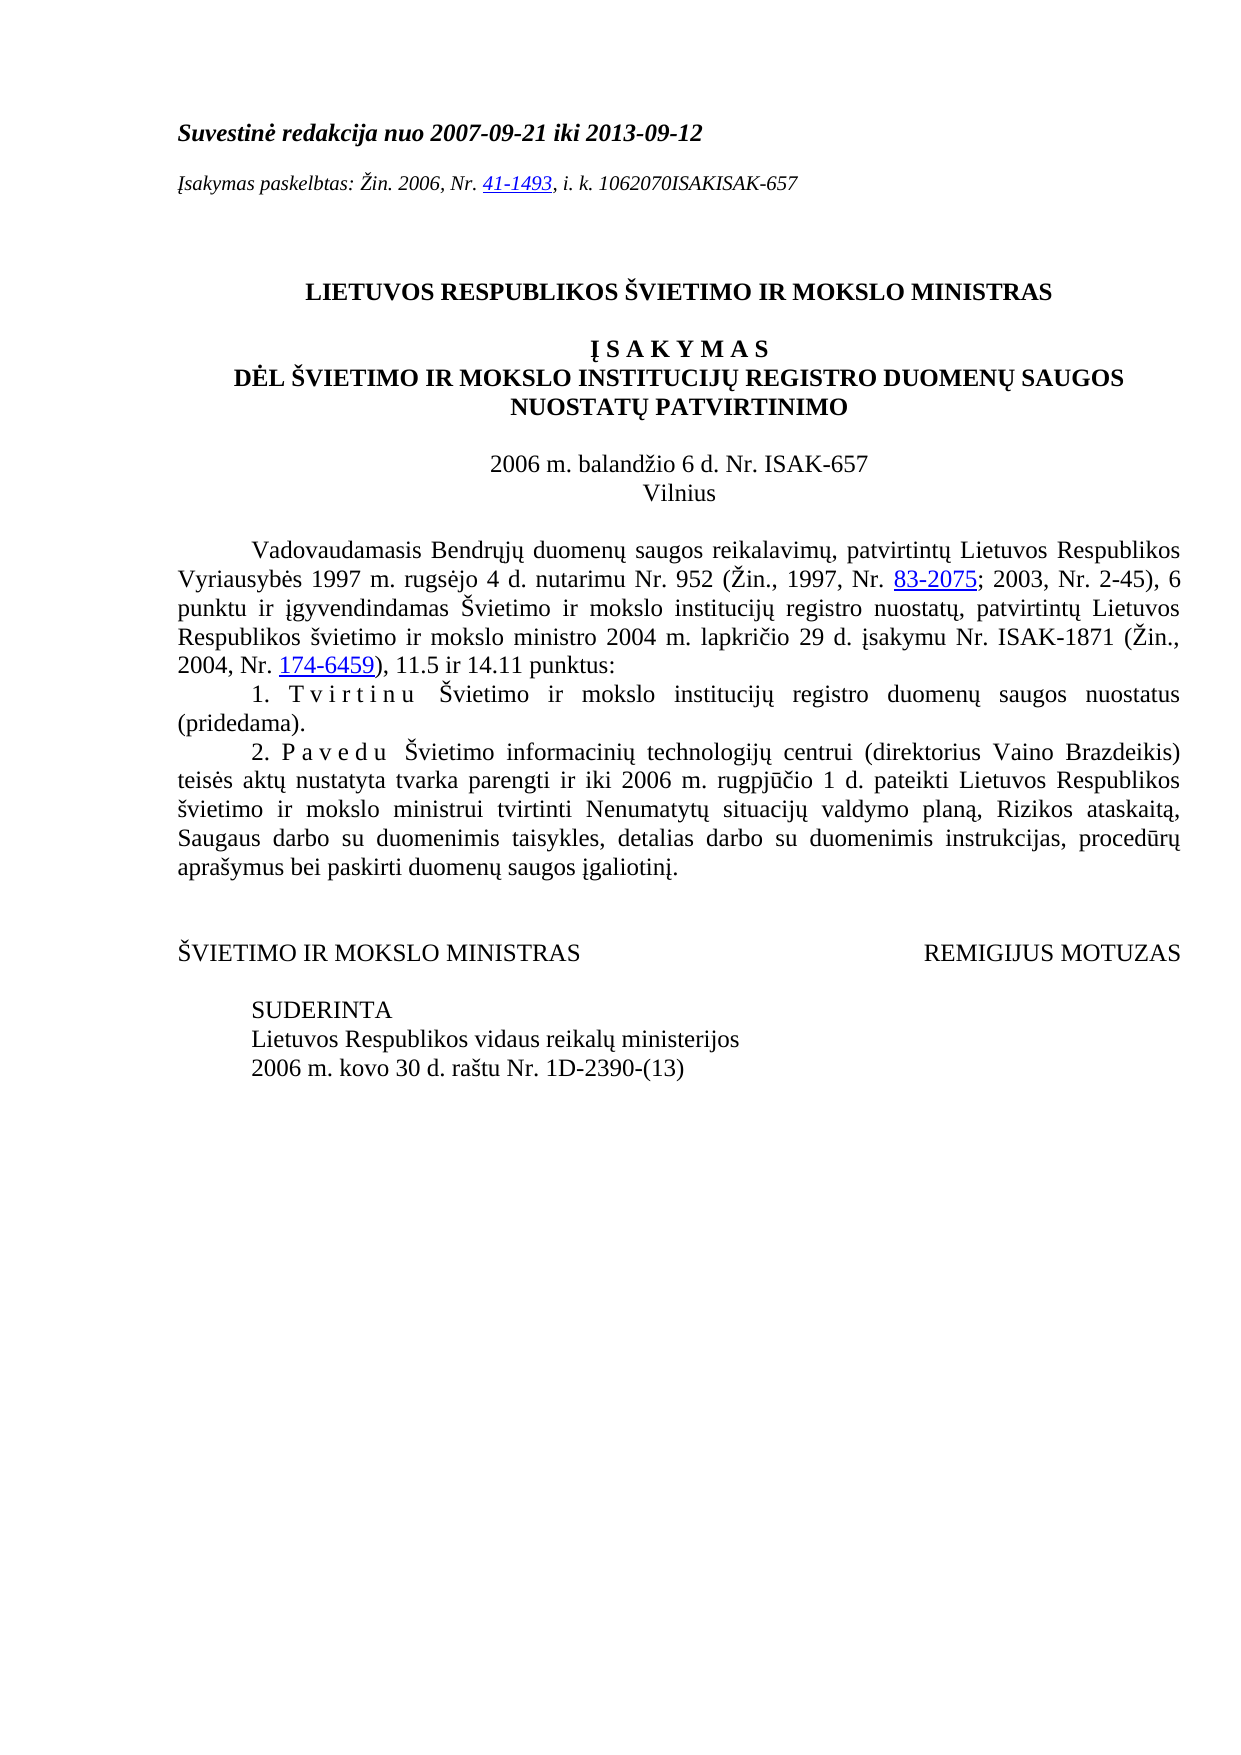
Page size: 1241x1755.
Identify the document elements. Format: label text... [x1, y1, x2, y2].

text 1. Tvirtinu Švietimo ir mokslo institucijų registro duomenų saugos nuostatus (pridedama). [177, 679, 1181, 737]
text Vadovaudamasis Bendrųjų duomenų saugos reikalavimų, patvirtintų Lietuvos Respublikos Vyriausybės 1997 m. rugsėjo 4 d. nutarimu Nr. 952 (Žin., 1997, Nr. 83-2075; 2003, Nr. 2-45), 6 punktu ir įgyvendindamas Švietimo ir mokslo institucijų registro nuostatų, patvirtintų Lietuvos Respublikos švietimo ir mokslo ministro 2004 m. lapkričio 29 d. įsakymu Nr. ISAK-1871 (Žin., 2004, Nr. 174-6459), 11.5 ir 14.11 punktus: [177, 535, 1181, 679]
text 2. Pavedu Švietimo informacinių technologijų centrui (direktorius Vaino Brazdeikis) teisės aktų nustatyta tvarka parengti ir iki 2006 m. rugpjūčio 1 d. pateikti Lietuvos Respublikos švietimo ir mokslo ministrui tvirtinti Nenumatytų situacijų valdymo planą, Rizikos ataskaitą, Saugaus darbo su duomenimis taisykles, detalias darbo su duomenimis instrukcijas, procedūrų aprašymus bei paskirti duomenų saugos įgaliotinį. [177, 737, 1181, 880]
text ŠVIETIMO IR MOKSLO MINISTRAS REMIGIJUS MOTUZAS [177, 938, 1181, 967]
text 2006 m. kovo 30 d. raštu Nr. 1D-2390-(13) [177, 1053, 1181, 1082]
text SUDERINTA [177, 995, 1181, 1024]
text Suvestinė redakcija nuo 2007-09-21 iki 2013-09-12 [177, 118, 1181, 147]
text 2006 m. balandžio 6 d. Nr. ISAK-657 [177, 449, 1181, 478]
text Įsakymas paskelbtas: Žin. 2006, Nr. 41-1493, i. k. 1062070ISAKISAK-657 [177, 171, 1181, 195]
text Į S A K Y M A S [177, 334, 1181, 363]
text LIETUVOS RESPUBLIKOS ŠVIETIMO IR MOKSLO MINISTRAS [177, 277, 1181, 305]
text Lietuvos Respublikos vidaus reikalų ministerijos [177, 1024, 1181, 1053]
text Vilnius [177, 478, 1181, 507]
text DĖL ŠVIETIMO IR MOKSLO INSTITUCIJŲ REGISTRO DUOMENŲ SAUGOS NUOSTATŲ PATVIRTINIMO [177, 363, 1181, 420]
